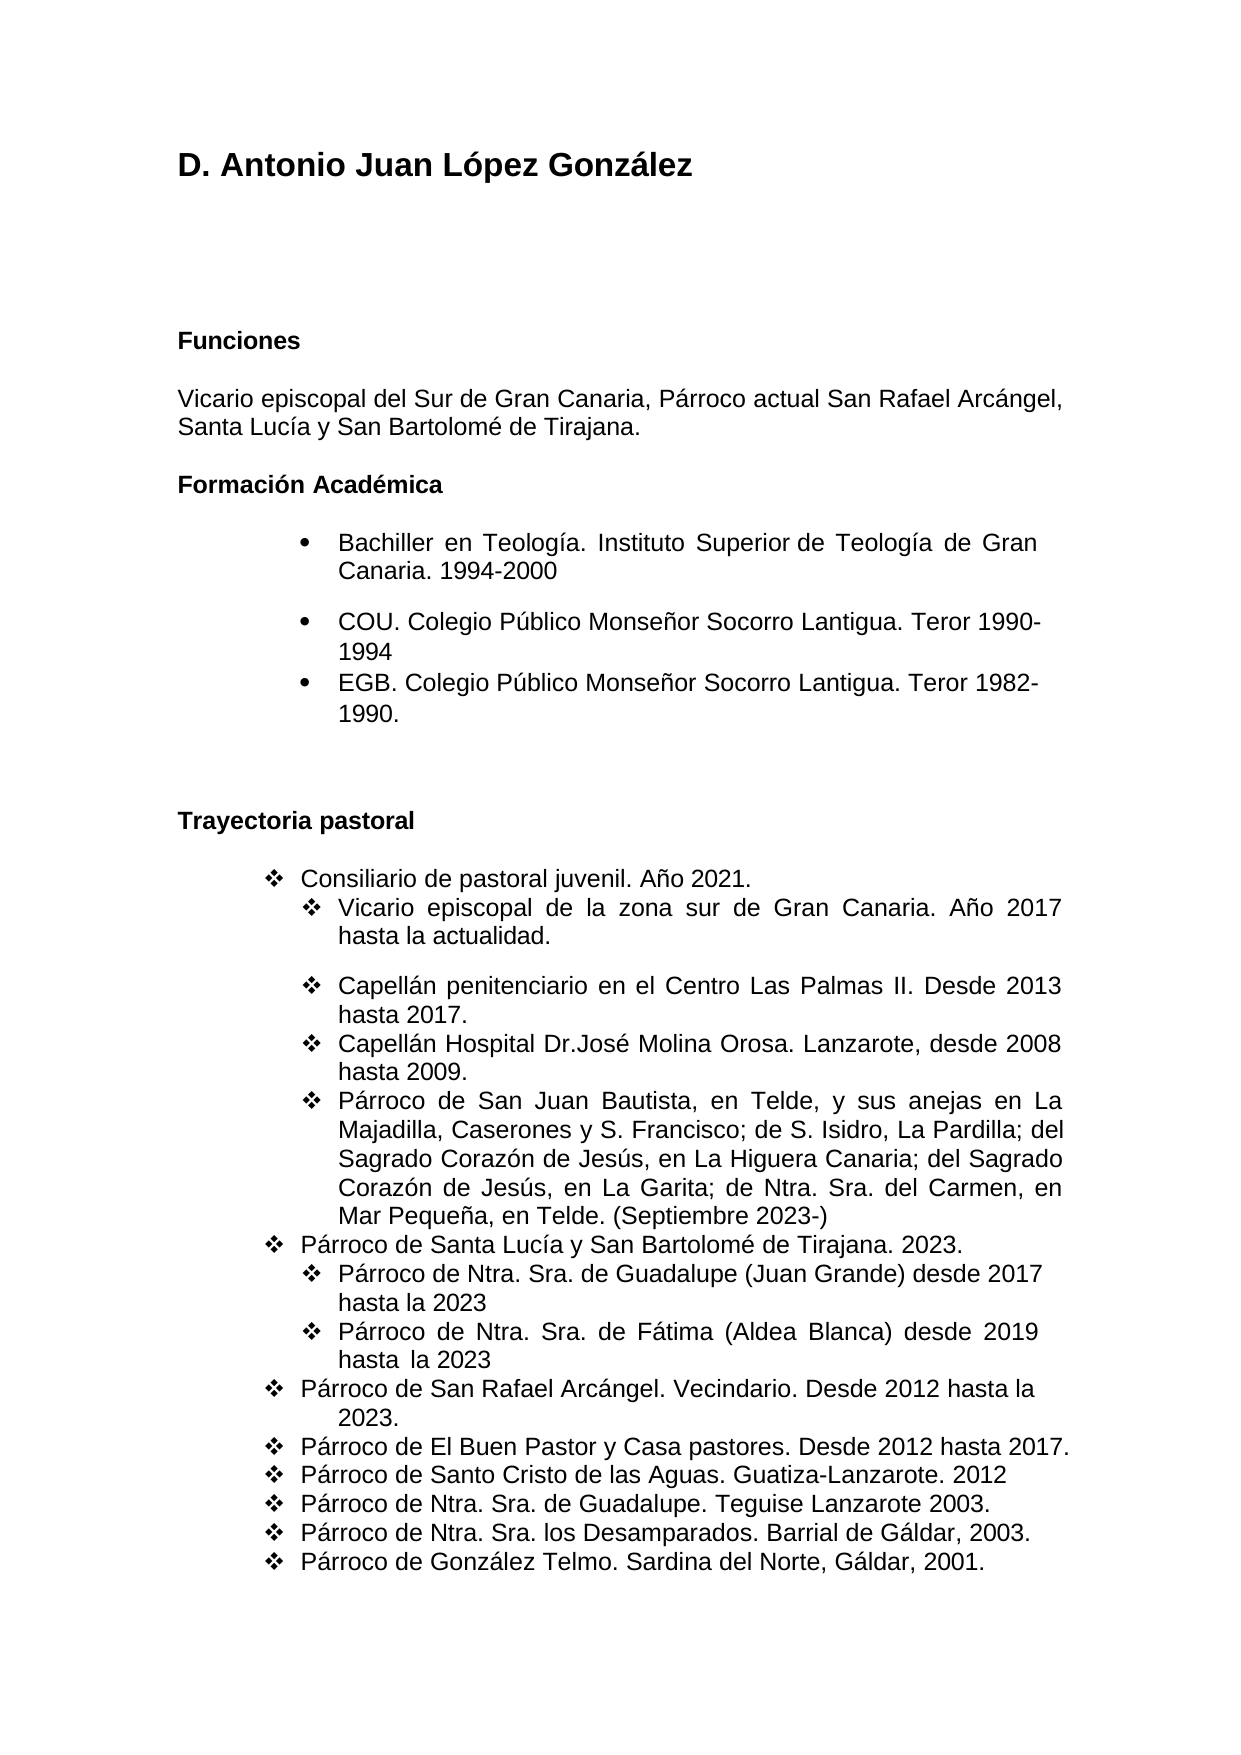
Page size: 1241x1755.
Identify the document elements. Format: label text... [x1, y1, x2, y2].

list Párroco de Ntra. Sra. de Fátima (Aldea Blanca) desde 2019 hasta la 2023 [300, 1316, 1063, 1374]
list Capellán penitenciario en el Centro Las Palmas II. Desde 2013 hasta 2017. [300, 971, 1063, 1028]
list Párroco de San Juan Bautista, en Telde, y sus anejas en La Majadilla, Caserones y S. Francisco; de S. Isidro, La Pardilla; del Sagrado Corazón de Jesús, en La Higuera Canaria; del Sagrado Corazón de Jesús, en La Garita; de Ntra. Sra. del Carmen, en Mar Pequeña, en Telde. (Septiembre 2023-) [300, 1086, 1064, 1230]
list Párroco de El Buen Pastor y Casa pastores. Desde 2012 hasta 2017. [263, 1432, 1076, 1461]
list Párroco de Ntra. Sra. los Desamparados. Barrial de Gáldar, 2003. [263, 1518, 1076, 1547]
list Párroco de Santo Cristo de las Aguas. Guatiza-Lanzarote. 2012 [263, 1461, 1076, 1489]
subtitle Trayectoria pastoral [177, 806, 1076, 835]
list Consiliario de pastoral juvenil. Año 2021. [263, 863, 1076, 892]
text Vicario episcopal del Sur de Gran Canaria, Párroco actual San Rafael Arcángel, Santa Lucía y San Bartolomé de Tirajana. [177, 384, 1076, 441]
list Párroco de González Telmo. Sardina del Norte, Gáldar, 2001. [263, 1547, 1076, 1576]
subtitle Formación Académica [177, 470, 1076, 499]
list Vicario episcopal de la zona sur de Gran Canaria. Año 2017 hasta la actualidad. [300, 892, 1063, 950]
list Capellán Hospital Dr.José Molina Orosa. Lanzarote, desde 2008 hasta 2009. [300, 1028, 1063, 1086]
list Párroco de Ntra. Sra. de Guadalupe (Juan Grande) desde 2017 hasta la 2023 [300, 1259, 1063, 1316]
list Párroco de San Rafael Arcángel. Vecindario. Desde 2012 hasta la 2023. [263, 1374, 1076, 1432]
list Bachiller en Teología. Instituto Superior de Teología de Gran Canaria. 1994-2000 [300, 527, 1064, 585]
list Párroco de Ntra. Sra. de Guadalupe. Teguise Lanzarote 2003. [263, 1489, 1076, 1518]
list Párroco de Santa Lucía y San Bartolomé de Tirajana. 2023. [263, 1230, 1076, 1259]
list EGB. Colegio Público Monseñor Socorro Lantigua. Teror 1982-1990. [300, 667, 1076, 728]
subtitle Funciones [177, 326, 1076, 355]
text D. Antonio Juan López González [177, 145, 1076, 183]
list COU. Colegio Público Monseñor Socorro Lantigua. Teror 1990-1994 [300, 606, 1076, 667]
